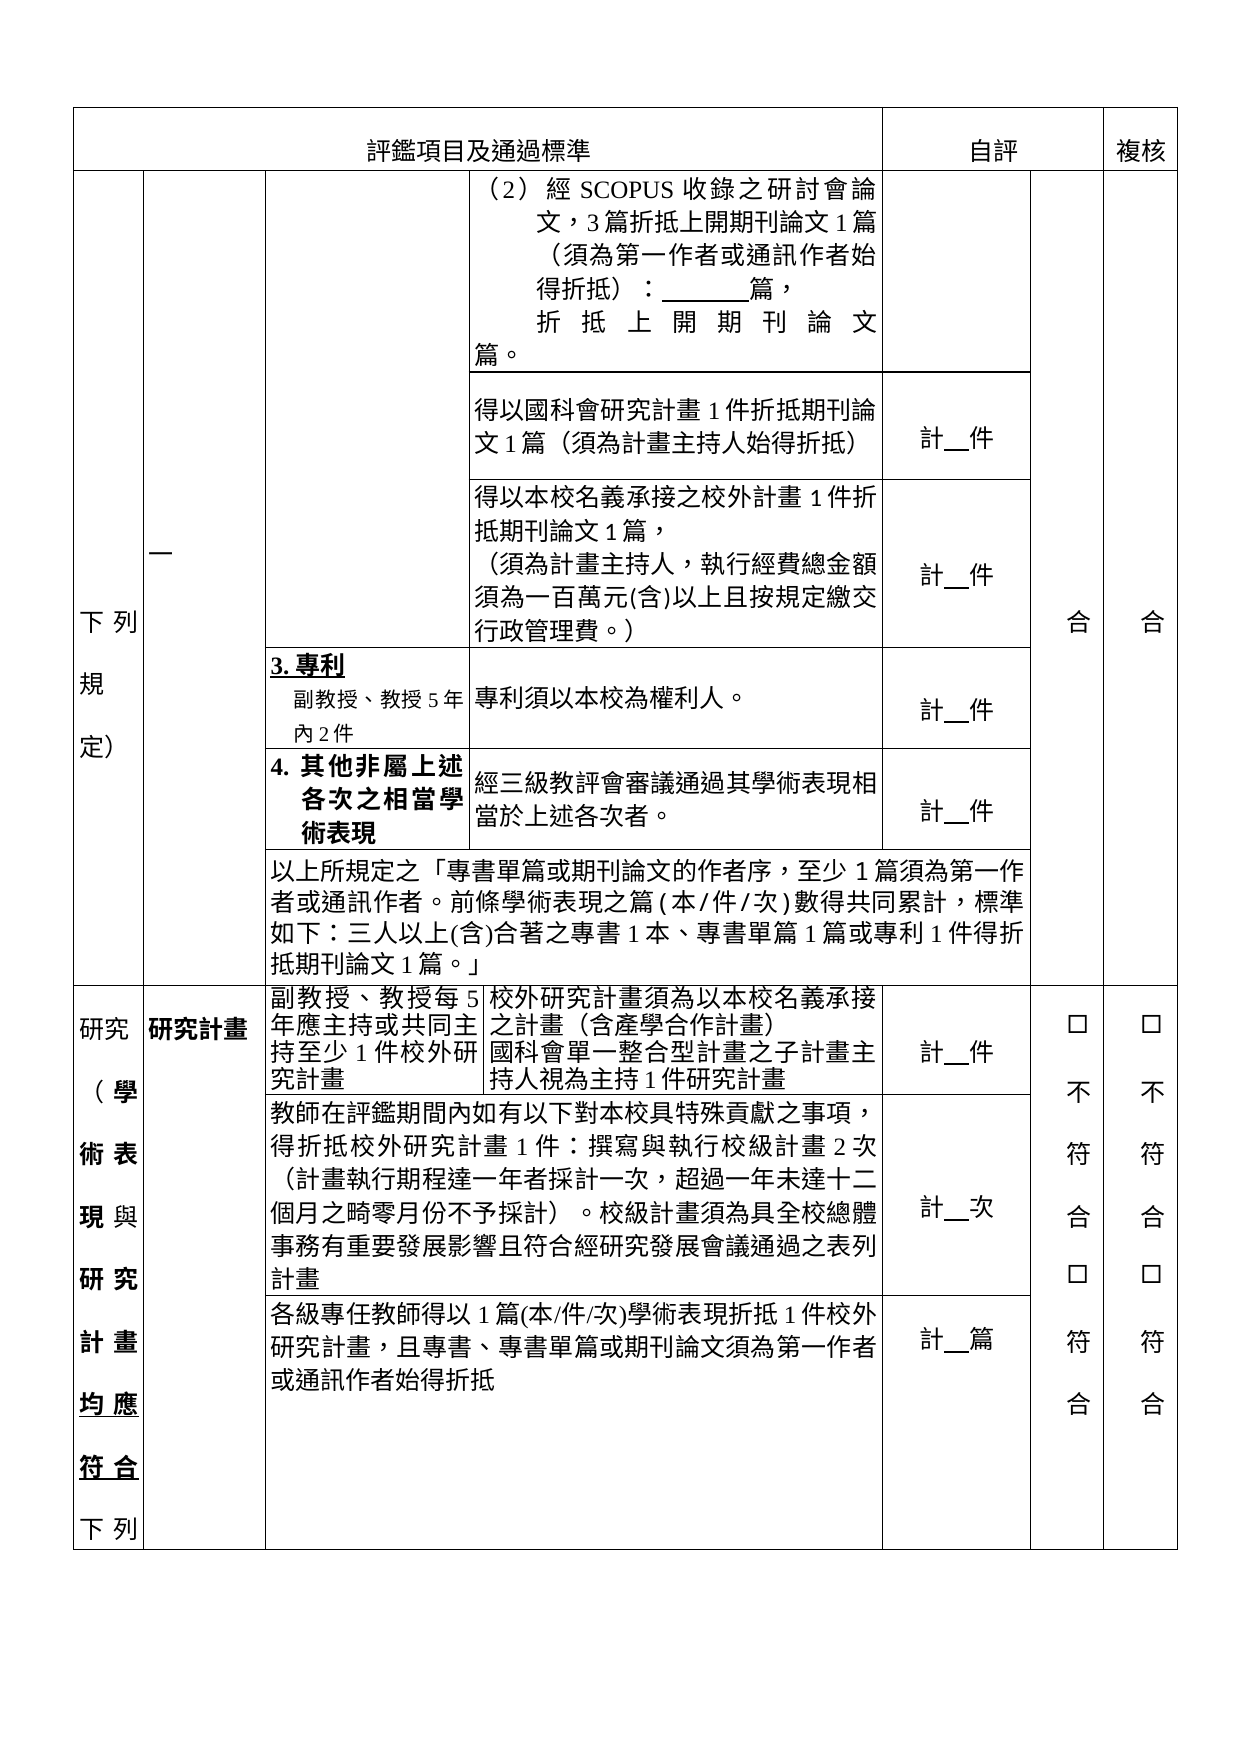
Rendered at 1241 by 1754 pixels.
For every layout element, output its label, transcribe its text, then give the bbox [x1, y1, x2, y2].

table_cell [883, 171, 1030, 371]
table_cell （2）經SCOPUS收錄之研討會論文，3篇折抵上開期刊論文1篇（須為第一作者或通訊作者始得折抵）： 篇， 折抵上開期刊論文 篇。 [470, 171, 882, 371]
table_cell 不符合 符合 [1031, 986, 1103, 1548]
table_cell 計 次 [883, 1095, 1030, 1295]
table_cell 合 [1104, 171, 1177, 985]
table_cell 得以國科會研究計畫1件折抵期刊論文1篇（須為計畫主持人始得折抵） [470, 373, 882, 479]
table_cell 計 篇 [883, 1296, 1030, 1548]
table_cell 經三級教評會審議通過其學術表現相當於上述各次者。 [470, 749, 882, 849]
table_cell 不符合 符合 [1104, 986, 1177, 1548]
table_cell 計 件 [883, 749, 1030, 849]
table_cell 計 件 [883, 373, 1030, 479]
table_cell 研究計畫 [144, 986, 265, 1548]
table_cell 專利須以本校為權利人。 [470, 648, 882, 748]
table_cell 合 [1031, 171, 1103, 985]
table_header 評鑑項目及通過標準 [74, 108, 882, 170]
table_cell 以上所規定之「專書單篇或期刊論文的作者序，至少1篇須為第一作者或通訊作者。前條學術表現之篇(本/件/次)數得共同累計，標準如下：三人以上(含)合著之專書1本、專書單篇1篇或專利1件得折抵期刊論文1篇。」 [266, 850, 1030, 985]
table_cell 得以本校名義承接之校外計畫1件折抵期刊論文1篇， （須為計畫主持人，執行經費總金額須為一百萬元(含)以上且按規定繳交行政管理費。） [470, 480, 882, 647]
table_header 複核 [1104, 108, 1177, 170]
table_cell 研究 （學術表現與研究計畫均應符合下列規定） [74, 986, 143, 1548]
table_cell [266, 171, 469, 647]
table_cell 3. 專利 副教授、教授5年內2件 [266, 648, 469, 748]
table_cell 一 [144, 171, 265, 849]
table_cell 計 件 [883, 648, 1030, 748]
table_cell [144, 849, 265, 985]
table_cell 各級專任教師得以1篇(本/件/次)學術表現折抵1件校外研究計畫，且專書、專書單篇或期刊論文須為第一作者或通訊作者始得折抵 [266, 1296, 882, 1548]
table_cell 下列規定） [74, 171, 143, 985]
table_cell 教師在評鑑期間內如有以下對本校具特殊貢獻之事項，得折抵校外研究計畫1件：撰寫與執行校級計畫2次（計畫執行期程達一年者採計一次，超過一年未達十二個月之畸零月份不予採計）。校級計畫須為具全校總體事務有重要發展影響且符合經研究發展會議通過之表列計畫 [266, 1095, 882, 1295]
table_cell 校外研究計畫須為以本校名義承接之計畫（含產學合作計畫） 國科會單一整合型計畫之子計畫主持人視為主持1件研究計畫 [484, 986, 882, 1094]
table_cell 計 件 [883, 986, 1030, 1094]
table_cell 副教授、教授每5年應主持或共同主持至少1件校外研究計畫 [266, 986, 483, 1094]
table_cell 計 件 [883, 480, 1030, 647]
table_header 自評 [883, 108, 1103, 170]
table_cell 4. 其他非屬上述各次之相當學術表現 [266, 749, 469, 849]
